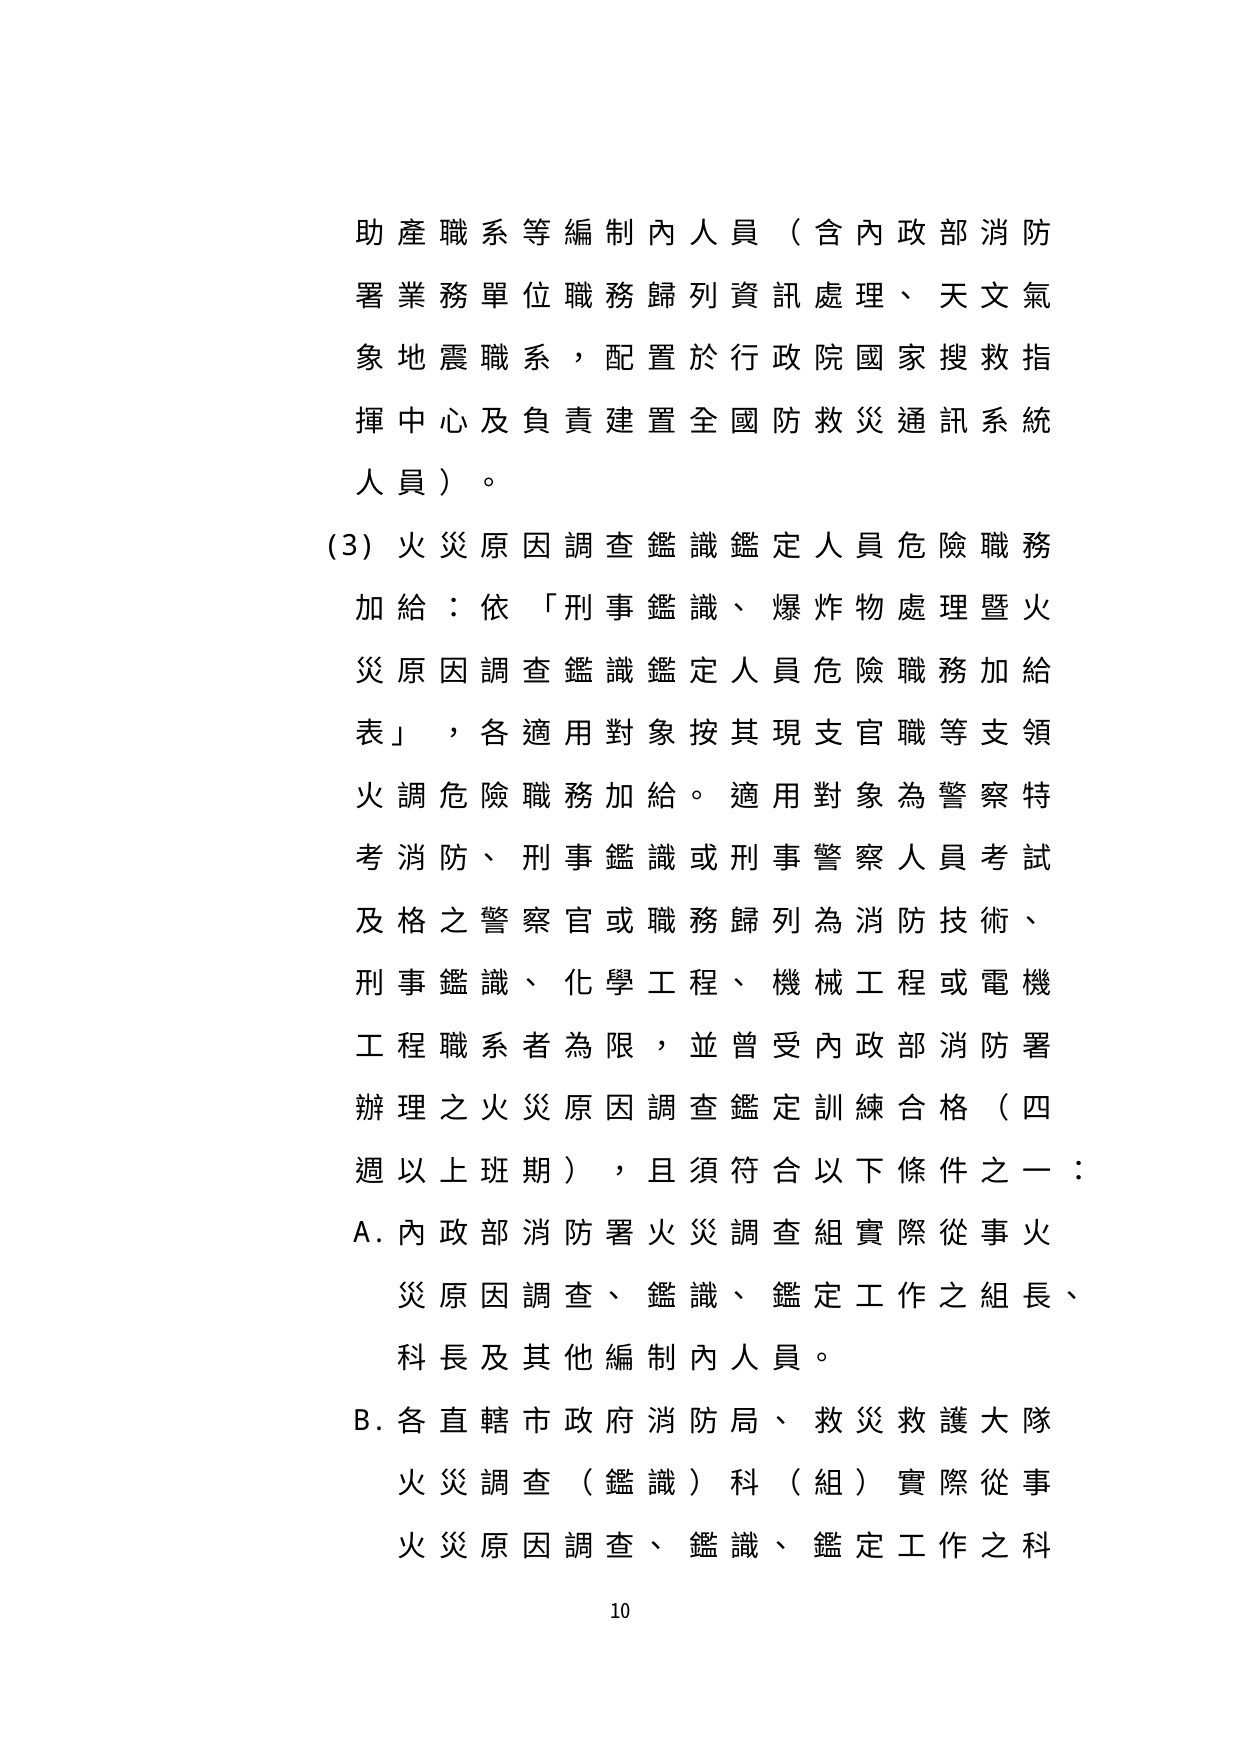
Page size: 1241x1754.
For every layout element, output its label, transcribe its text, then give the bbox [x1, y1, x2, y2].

text (2)危險職務加給：依「消防、海巡、空中勤務、 移民及航空測量機關專業人員危險職務加給表」，各適用對象依級別支領危險職務加給，第一級支領數額為8,435元、第二級支領數額為6,745元。適用對象為消防機關業務單位內具警察官任用資格或職務歸列消防與災害防救、消防技術、電機工程、機械工程、土木工程、化學工程、衛生技術、護理助產職系等編制內人員（含內政部消防署業務單位職務歸列資訊處理、天文氣象地震職系，配置於行政院國家搜救指揮中心及負責建置全國防救災通訊系統人員）。 [301, 189, 1058, 502]
text A.內政部消防署火災調查組實際從事火災原因調查、鑑識、鑑定工作之組長、科長及其他編制內人員。 [329, 1189, 1061, 1377]
text B.各直轄市政府消防局、救災救護大隊火災調查（鑑識）科（組）實際從事火災原因調查、鑑識、鑑定工作之科 [329, 1377, 1061, 1564]
text (3)火災原因調查鑑識鑑定人員危險職務加給：依「刑事鑑識、爆炸物處理暨火災原因調查鑑識鑑定人員危險職務加給表」，各適用對象按其現支官職等支領火調危險職務加給。適用對象為警察特考消防、刑事鑑識或刑事警察人員考試及格之警察官或職務歸列為消防技術、刑事鑑識、化學工程、機械工程或電機工程職系者為限，並曾受內政部消防署辦理之火災原因調查鑑定訓練合格（四週以上班期），且須符合以下條件之一： [301, 502, 1058, 1189]
